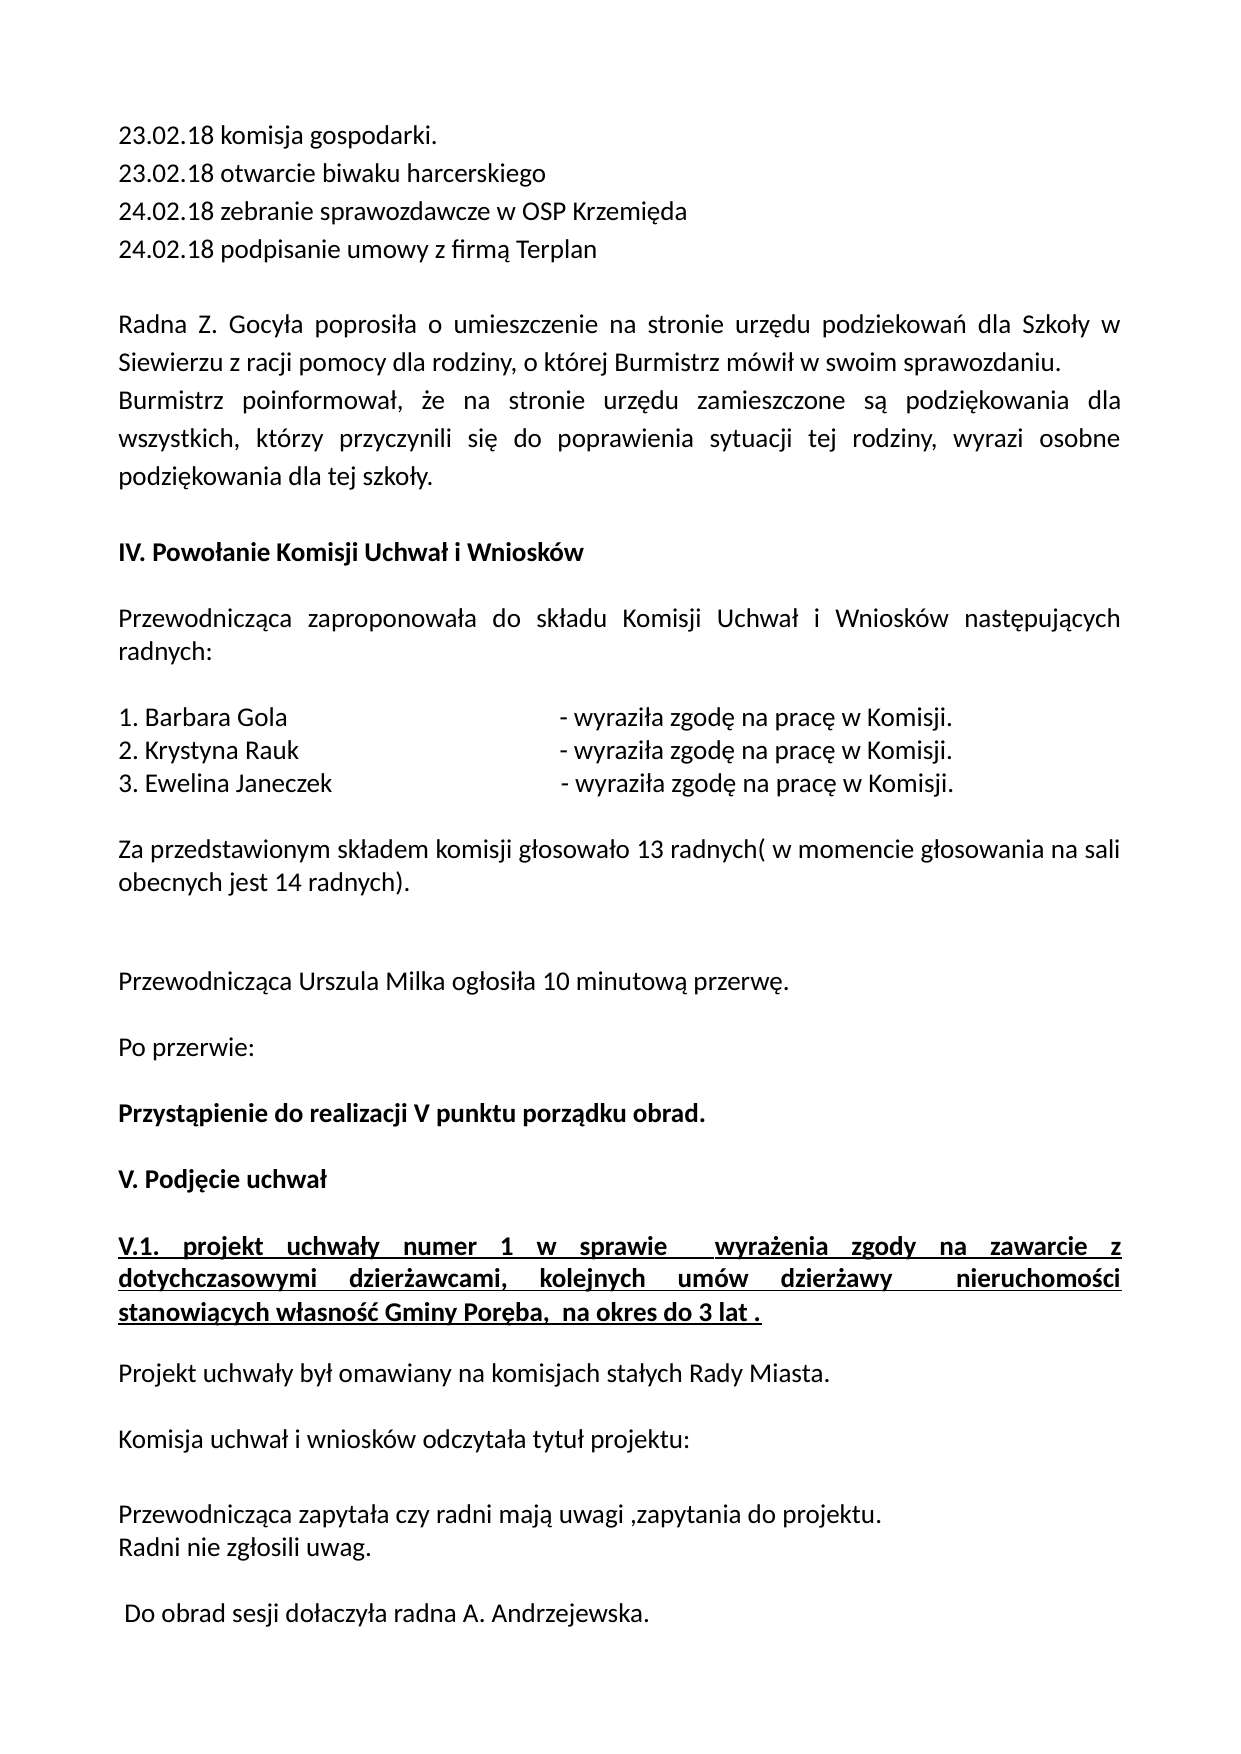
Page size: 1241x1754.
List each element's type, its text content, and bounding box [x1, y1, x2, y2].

text stanowiących własność Gminy Poręba, na okres do 3 lat . [118, 1291, 1122, 1328]
text Do obrad sesji dołaczyła radna A. Andrzejewska. [118, 1596, 1122, 1629]
text IV. Powołanie Komisji Uchwał i Wniosków [118, 535, 1122, 568]
text Za przedstawionym składem komisji głosowało 13 radnych( w momencie głosowania na sali obecnych jest 14 radnych). [118, 832, 1122, 898]
text Radni nie zgłosili uwag. [118, 1530, 1122, 1563]
text Komisja uchwał i wniosków odczytała tytuł projektu: [118, 1422, 1122, 1456]
text dotychczasowymi dzierżawcami, kolejnych umów dzierżawy nieruchomości [118, 1258, 1122, 1290]
text Przystąpienie do realizacji V punktu porządku obrad. [118, 1097, 1122, 1129]
text 24.02.18 podpisanie umowy z firmą Terplan [118, 232, 1122, 265]
text Przewodnicząca zapytała czy radni mają uwagi ,zapytania do projektu. [118, 1497, 1122, 1530]
text Przewodnicząca Urszula Milka ogłosiła 10 minutową przerwę. [118, 964, 1122, 997]
text Przewodnicząca zaproponowała do składu Komisji Uchwał i Wniosków następujących radnych: [118, 601, 1122, 667]
text 1. Barbara Gola - wyraziła zgodę na pracę w Komisji. [118, 700, 1122, 733]
text Po przerwie: [118, 1031, 1122, 1063]
text 23.02.18 komisja gospodarki. [118, 118, 1122, 151]
text 3. Ewelina Janeczek - wyraziła zgodę na pracę w Komisji. [118, 766, 1122, 799]
text Projekt uchwały był omawiany na komisjach stałych Rady Miasta. [118, 1356, 1122, 1389]
text V. Podjęcie uchwał [118, 1163, 1122, 1196]
text Burmistrz poinformował, że na stronie urzędu zamieszczone są podziękowania dla wszystkich, którzy przyczynili się do poprawienia sytuacji tej rodziny, wyrazi osobne podziękowania dla tej szkoły. [118, 383, 1122, 492]
text 23.02.18 otwarcie biwaku harcerskiego [118, 156, 1122, 189]
text Radna Z. Gocyła poprosiła o umieszczenie na stronie urzędu podziekowań dla Szkoły w Siewierzu z racji pomocy dla rodziny, o której Burmistrz mówił w swoim sprawozdaniu. [118, 308, 1122, 379]
text 2. Krystyna Rauk - wyraziła zgodę na pracę w Komisji. [118, 733, 1122, 766]
text V.1. projekt uchwały numer 1 w sprawie wyrażenia zgody na zawarcie z [118, 1229, 1122, 1257]
text 24.02.18 zebranie sprawozdawcze w OSP Krzemięda [118, 194, 1122, 227]
